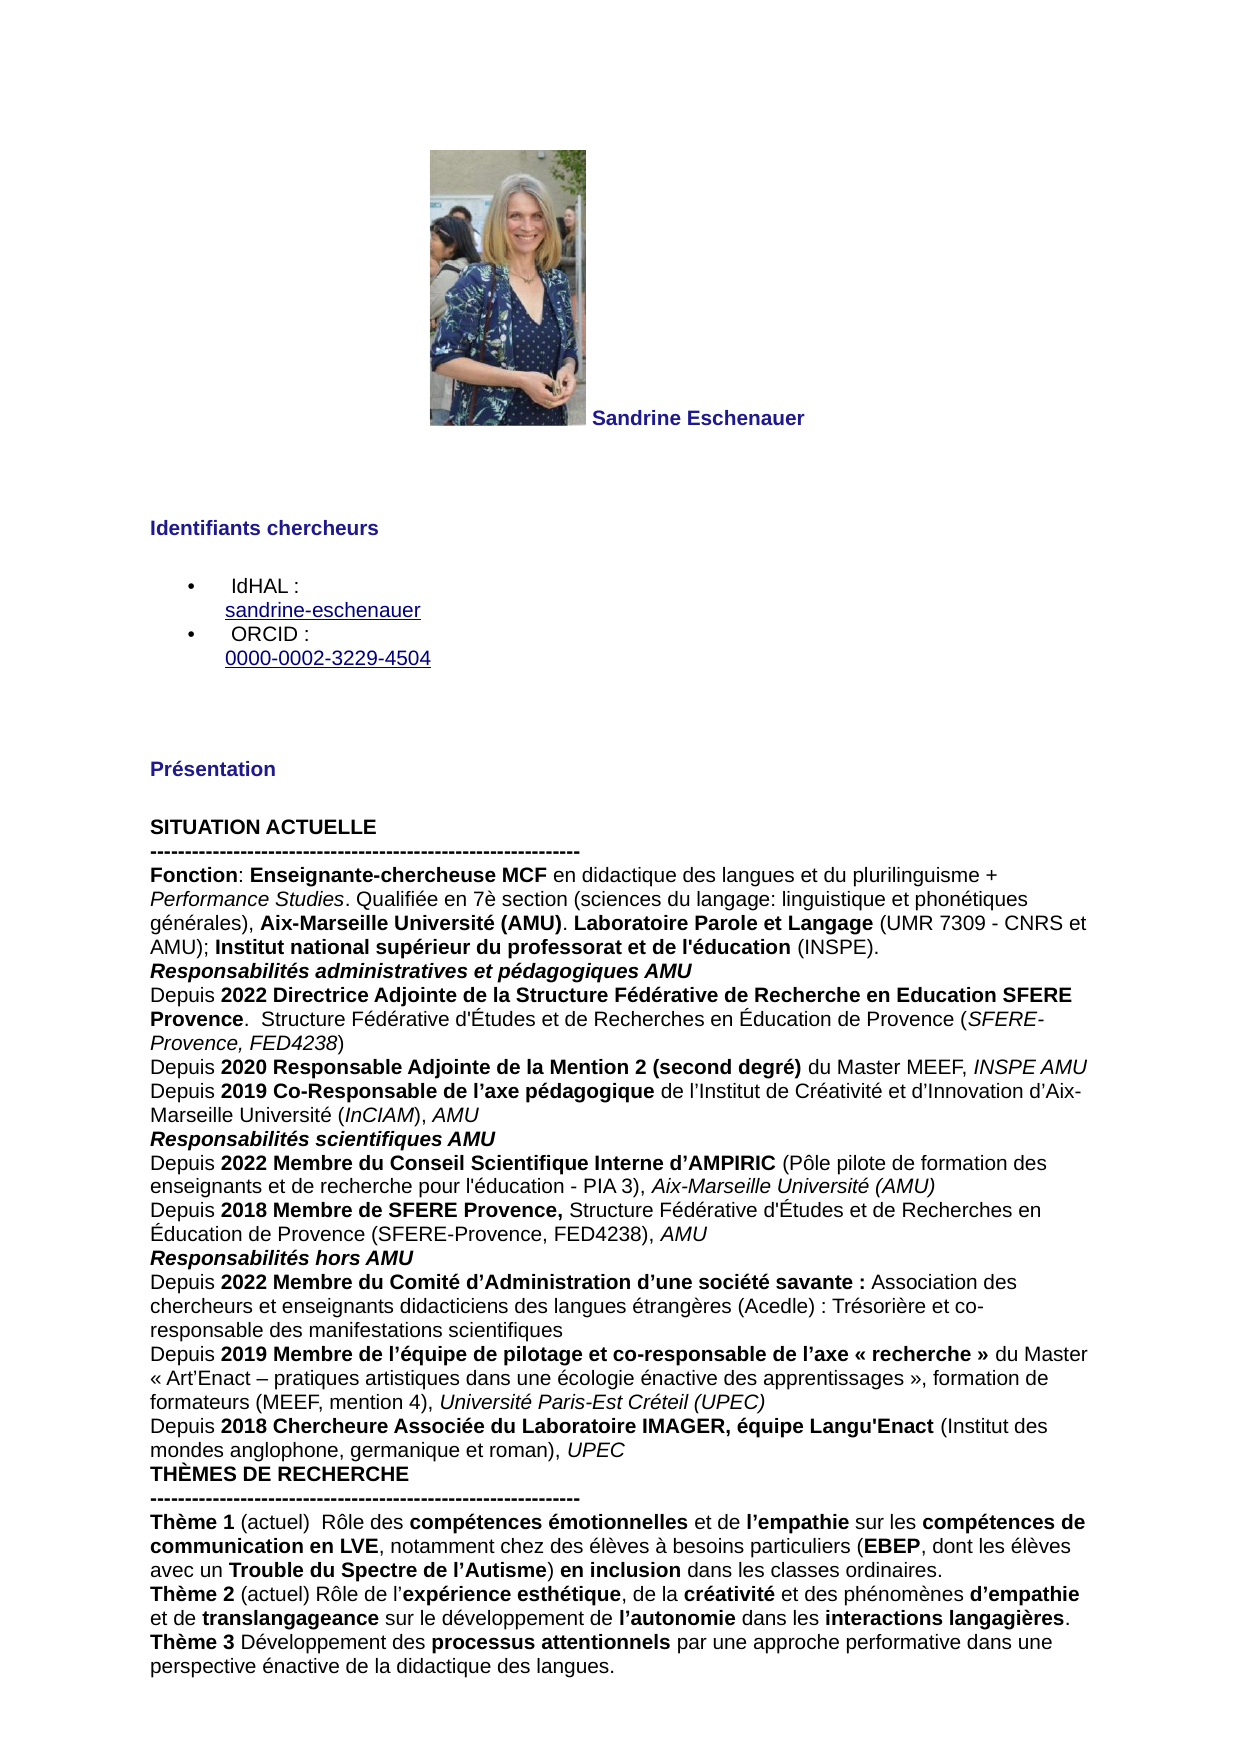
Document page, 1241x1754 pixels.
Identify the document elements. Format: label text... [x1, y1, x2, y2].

list ORCID : [187, 622, 1090, 646]
text -------------------------------------------------------------- [150, 1486, 1090, 1510]
text Thème 2 (actuel) Rôle de l’expérience esthétique, de la créativité et des phénomènes d’empathie et de translangageance sur le développement de l’autonomie dans les interactions langagières. [150, 1582, 1090, 1629]
subtitle Identifiants chercheurs [150, 516, 1090, 540]
text THÈMES DE RECHERCHE [150, 1462, 1090, 1486]
text Thème 1 (actuel) Rôle des compétences émotionnelles et de l’empathie sur les compétences de communication en LVE, notamment chez des élèves à besoins particuliers (EBEP, dont les élèves avec un Trouble du Spectre de l’Autisme) en inclusion dans les classes ordinaires. [150, 1510, 1090, 1582]
text Fonction: Enseignante-chercheuse MCF en didactique des langues et du plurilinguisme + Performance Studies. Qualifiée en 7è section (sciences du langage: linguistique et phonétiques générales), Aix-Marseille Université (AMU). Laboratoire Parole et Langage (UMR 7309 - CNRS et AMU); Institut national supérieur du professorat et de l'éducation (INSPE). [150, 863, 1090, 959]
text Depuis 2018 Chercheure Associée du Laboratoire IMAGER, équipe Langu'Enact (Institut des mondes anglophone, germanique et roman), UPEC [150, 1414, 1090, 1462]
picture [429, 150, 586, 426]
text Thème 3 Développement des processus attentionnels par une approche performative dans une perspective énactive de la didactique des langues. [150, 1629, 1090, 1677]
text Responsabilités administratives et pédagogiques AMU [150, 959, 1090, 983]
list 0000-0002-3229-4504 [187, 646, 1090, 670]
subtitle Sandrine Eschenauer [150, 150, 1090, 429]
subtitle Présentation [150, 757, 1090, 781]
text Depuis 2022 Directrice Adjointe de la Structure Fédérative de Recherche en Education SFERE Provence. Structure Fédérative d'Études et de Recherches en Éducation de Provence (SFERE-Provence, FED4238) [150, 983, 1090, 1054]
text Depuis 2020 Responsable Adjointe de la Mention 2 (second degré) du Master MEEF, INSPE AMU [150, 1054, 1090, 1078]
text Responsabilités hors AMU [150, 1246, 1090, 1270]
text Depuis 2019 Membre de l’équipe de pilotage et co-responsable de l’axe « recherche » du Master « Art’Enact – pratiques artistiques dans une écologie énactive des apprentissages », formation de formateurs (MEEF, mention 4), Université Paris-Est Créteil (UPEC) [150, 1342, 1090, 1414]
text Depuis 2018 Membre de SFERE Provence, Structure Fédérative d'Études et de Recherches en Éducation de Provence (SFERE-Provence, FED4238), AMU [150, 1198, 1090, 1246]
text Depuis 2022 Membre du Comité d’Administration d’une société savante : Association des chercheurs et enseignants didacticiens des langues étrangères (Acedle) : Trésorière et co-responsable des manifestations scientifiques [150, 1270, 1090, 1342]
text Responsabilités scientifiques AMU [150, 1126, 1090, 1150]
list sandrine-eschenauer [187, 598, 1090, 622]
text Depuis 2022 Membre du Conseil Scientifique Interne d’AMPIRIC (Pôle pilote de formation des enseignants et de recherche pour l'éducation - PIA 3), Aix-Marseille Université (AMU) [150, 1150, 1090, 1198]
text -------------------------------------------------------------- [150, 839, 1090, 863]
list IdHAL : [187, 574, 1090, 598]
text Depuis 2019 Co-Responsable de l’axe pédagogique de l’Institut de Créativité et d’Innovation d’Aix-Marseille Université (InCIAM), AMU [150, 1078, 1090, 1126]
text SITUATION ACTUELLE [150, 815, 1090, 839]
